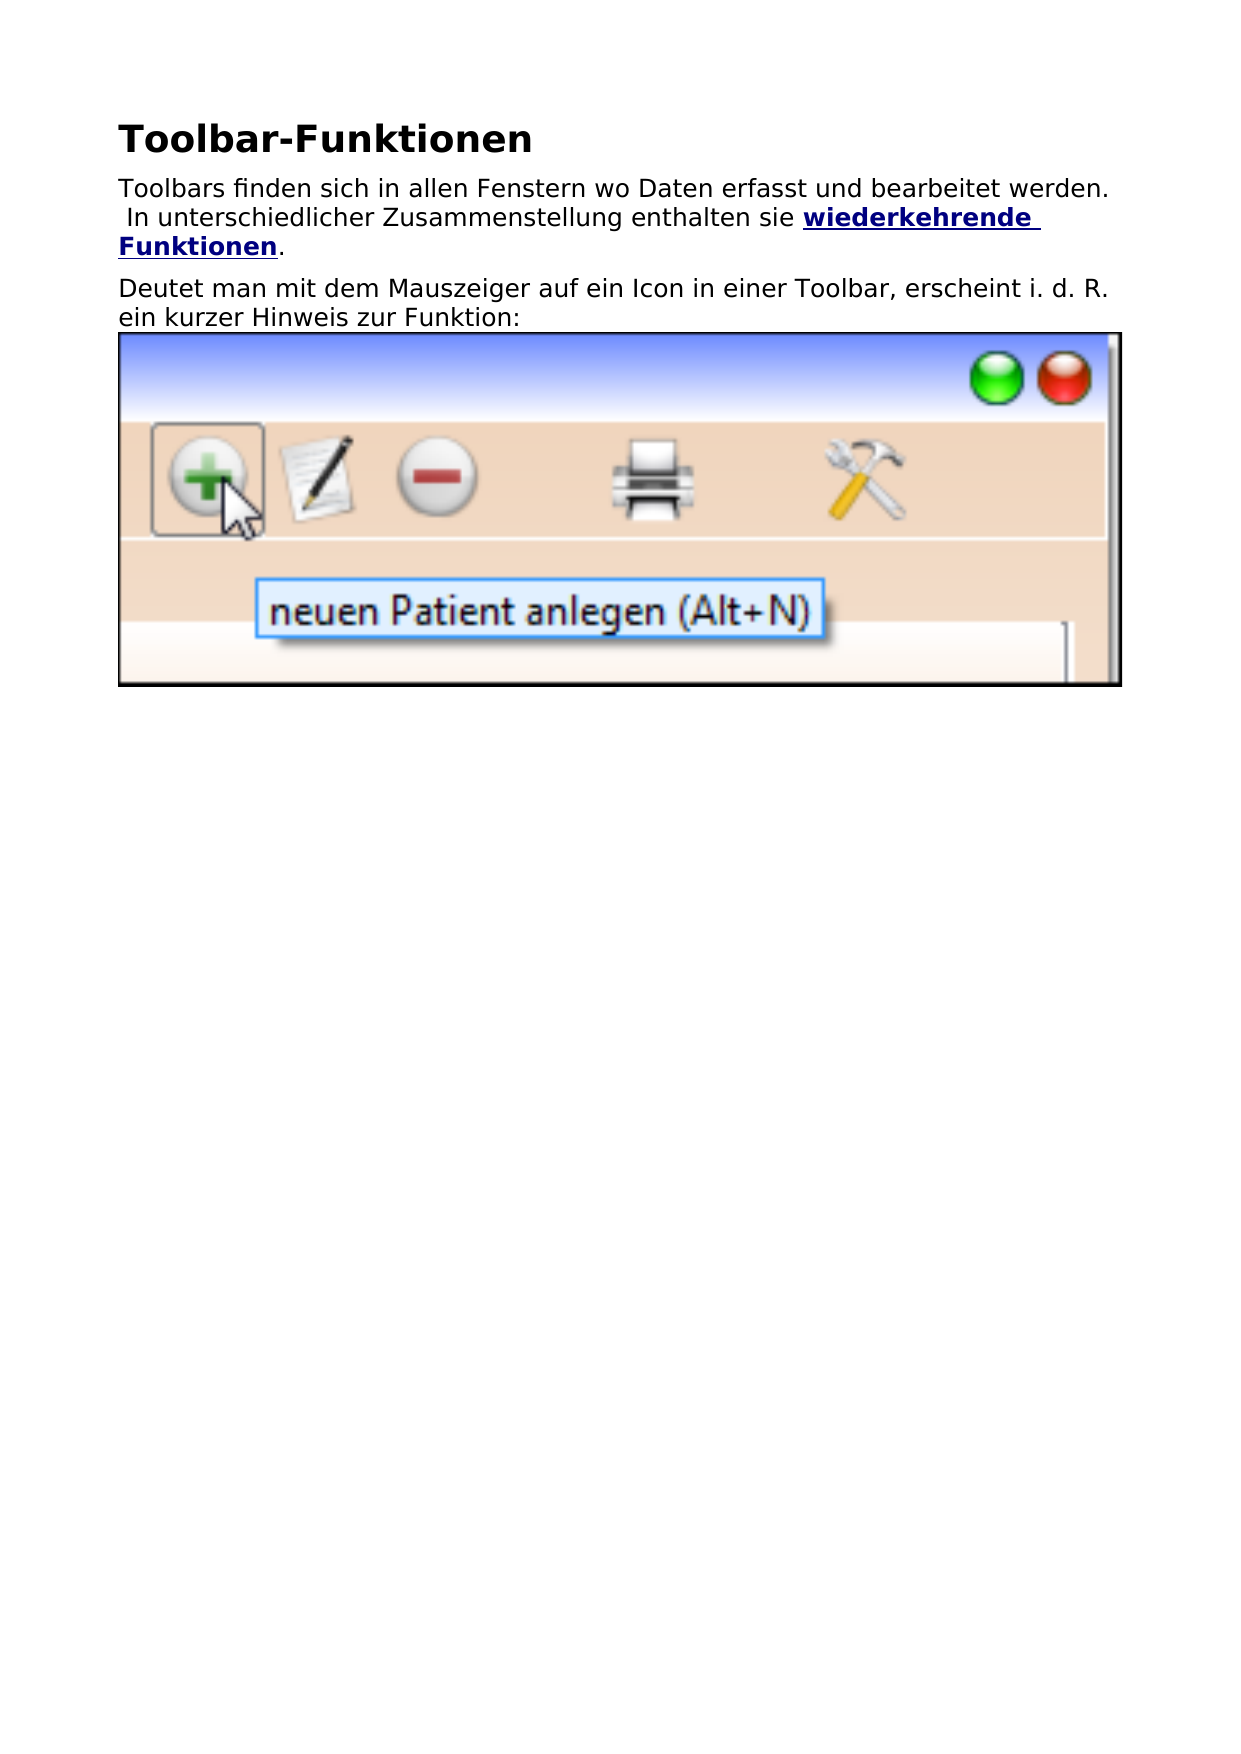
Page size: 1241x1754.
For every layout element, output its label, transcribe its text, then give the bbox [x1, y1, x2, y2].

text Deutet man mit dem Mauszeiger auf ein Icon in einer Toolbar, erscheint i. d. R. ein kurzer Hinweis zur Funktion: [118, 274, 1122, 332]
subtitle Toolbar-Funktionen [118, 118, 1122, 162]
picture [118, 332, 1123, 687]
text Toolbars finden sich in allen Fenstern wo Daten erfasst und bearbeitet werden. In unterschiedlicher Zusammenstellung enthalten sie wiederkehrende Funktionen. [118, 174, 1122, 262]
